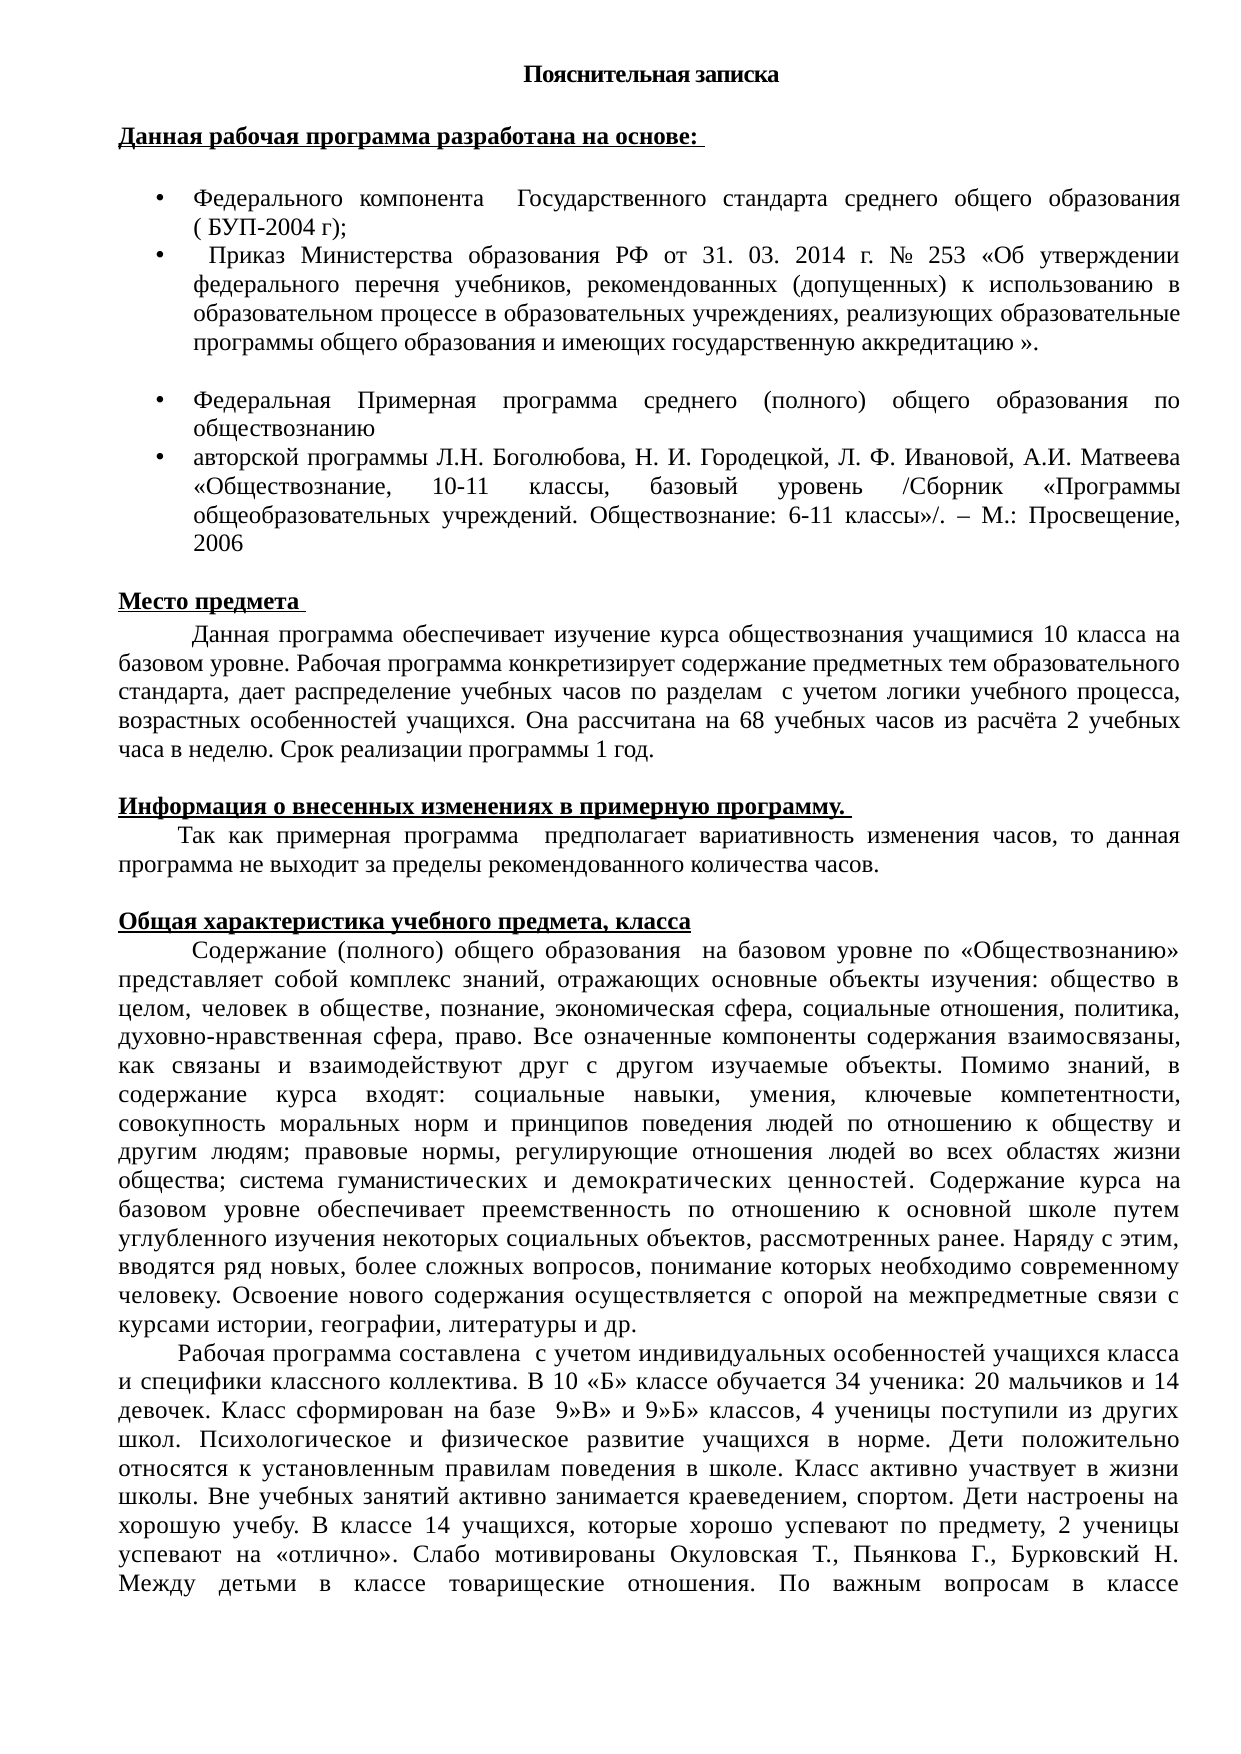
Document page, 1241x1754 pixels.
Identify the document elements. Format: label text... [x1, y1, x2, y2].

text Пояснительная записка [118, 59, 1180, 88]
text Данная рабочая программа разработана на основе: [118, 121, 1181, 149]
text Содержание (полного) общего образования на базовом уровне по «Обществознанию» представляет собой комплекс знаний, отражающих основные объекты изучения: общество в целом, человек в обществе, познание, экономическая сфера, социальные отношения, политика, духовно-нравственная сфера, право. Все означенные компоненты содержания взаимосвязаны, как связаны и взаимодействуют друг с другом изучаемые объекты. Помимо знаний, в содержание курса входят: социальные навыки, умения, ключевые компетентности, совокупность моральных норм и принципов поведения людей по отношению к обществу и другим людям; правовые нормы, регулирующие отношения людей во всех областях жизни общества; система гуманистических и демократических ценностей. Содержание курса на базовом уровне обеспечивает преемственность по отношению к основной школе путем углубленного изучения некоторых социальных объектов, рассмотренных ранее. Наряду с этим, вводятся ряд новых, более сложных вопросов, понимание которых необходимо современному человеку. Освоение нового содержания осуществляется с опорой на межпредметные связи с курсами истории, географии, литературы и др. [118, 935, 1181, 1338]
text Информация о внесенных изменениях в примерную программу. [118, 791, 1181, 820]
list Приказ Министерства образования РФ от 31. 03. 2014 г. № 253 «Об утверждении федерального перечня учебников, рекомендованных (допущенных) к использованию в образовательном процессе в образовательных учреждениях, реализующих образовательные программы общего образования и имеющих государственную аккредитацию ». [156, 241, 1181, 356]
text Рабочая программа составлена с учетом индивидуальных особенностей учащихся класса и специфики классного коллектива. В 10 «Б» классе обучается 34 ученика: 20 мальчиков и 14 девочек. Класс сформирован на базе 9»В» и 9»Б» классов, 4 ученицы поступили из других школ. Психологическое и физическое развитие учащихся в норме. Дети положительно относятся к установленным правилам поведения в школе. Класс активно участвует в жизни школы. Вне учебных занятий активно занимается краеведением, спортом. Дети настроены на хорошую учебу. В классе 14 учащихся, которые хорошо успевают по предмету, 2 ученицы успевают на «отлично». Слабо мотивированы Окуловская Т., Пьянкова Г., Бурковский Н. Между детьми в классе товарищеские отношения. По важным вопросам в классе [118, 1338, 1181, 1596]
text Так как примерная программа предполагает вариативность изменения часов, то данная программа не выходит за пределы рекомендованного количества часов. [118, 820, 1181, 878]
list Федеральная Примерная программа среднего (полного) общего образования по обществознанию [156, 385, 1181, 442]
text Место предмета [118, 586, 1181, 615]
list Федерального компонента Государственного стандарта среднего общего образования ( БУП-2004 г); [156, 183, 1181, 241]
list авторской программы Л.Н. Боголюбова, Н. И. Городецкой, Л. Ф. Ивановой, А.И. Матвеева «Обществознание, 10-11 классы, базовый уровень /Сборник «Программы общеобразовательных учреждений. Обществознание: 6-11 классы»/. – М.: Просвещение, 2006 [156, 442, 1181, 557]
text Общая характеристика учебного предмета, класса [118, 906, 1181, 935]
text Данная программа обеспечивает изучение курса обществознания учащимися 10 класса на базовом уровне. Рабочая программа конкретизирует содержание предметных тем образовательного стандарта, дает распределение учебных часов по разделам с учетом логики учебного процесса, возрастных особенностей учащихся. Она рассчитана на 68 учебных часов из расчёта 2 учебных часа в неделю. Срок реализации программы 1 год. [118, 619, 1181, 763]
